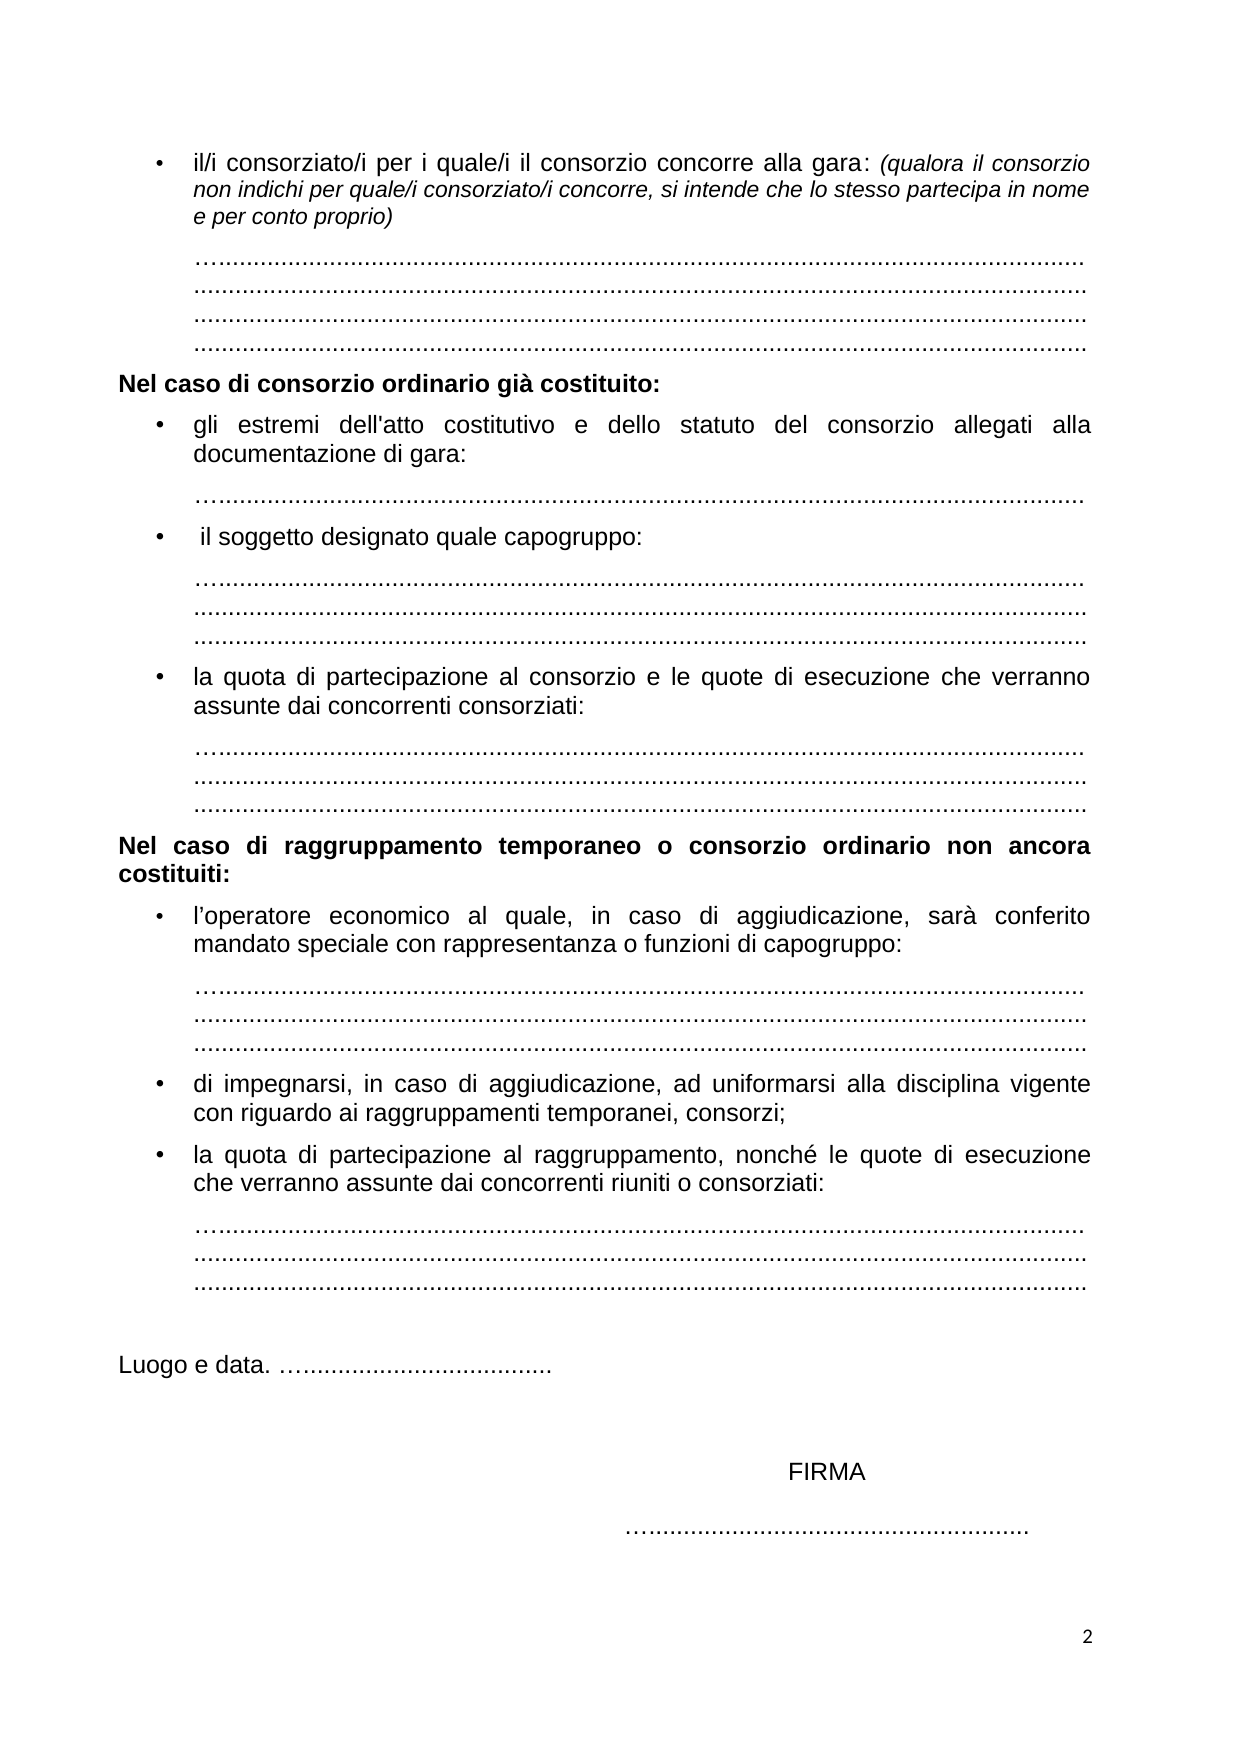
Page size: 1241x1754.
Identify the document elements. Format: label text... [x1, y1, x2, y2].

list gli estremi dell'atto costitutivo e dello statuto del consorzio allegati alla documentazione di gara: [156, 410, 1092, 468]
text FIRMA [118, 1457, 1092, 1486]
list …............................................................................................................................................................................................................................................................................................................................................................................................... [156, 732, 1092, 818]
list …............................................................................................................................................................................................................................................................................................................................................................................................... [156, 1210, 1092, 1296]
list …................................................................................................................................................................................................................................................................................................................................................................................................................................................................................................................................ [156, 242, 1092, 357]
list la quota di partecipazione al consorzio e le quote di esecuzione che verranno assunte dai concorrenti consorziati: [156, 662, 1092, 719]
text Luogo e data. ….................................... [118, 1350, 1092, 1378]
list l’operatore economico al quale, in caso di aggiudicazione, sarà conferito mandato speciale con rappresentanza o funzioni di capogruppo: [156, 901, 1092, 958]
list il soggetto designato quale capogruppo: [156, 522, 1092, 551]
text …....................................................... [118, 1511, 1092, 1540]
list di impegnarsi, in caso di aggiudicazione, ad uniformarsi alla disciplina vigente con riguardo ai raggruppamenti temporanei, consorzi; [156, 1069, 1092, 1127]
text Nel caso di raggruppamento temporaneo o consorzio ordinario non ancora costituiti: [118, 831, 1092, 888]
list …............................................................................................................................. [156, 481, 1092, 509]
list il/i consorziato/i per i quale/i il consorzio concorre alla gara: (qualora il consorzio non indichi per quale/i consorziato/i concorre, si intende che lo stesso partecipa in nome e per conto proprio) [156, 148, 1092, 229]
text Nel caso di consorzio ordinario già costituito: [118, 369, 1092, 398]
list …............................................................................................................................................................................................................................................................................................................................................................................................... [156, 971, 1092, 1057]
list la quota di partecipazione al raggruppamento, nonché le quote di esecuzione che verranno assunte dai concorrenti riuniti o consorziati: [156, 1139, 1092, 1197]
list …............................................................................................................................................................................................................................................................................................................................................................................................... [156, 563, 1092, 649]
